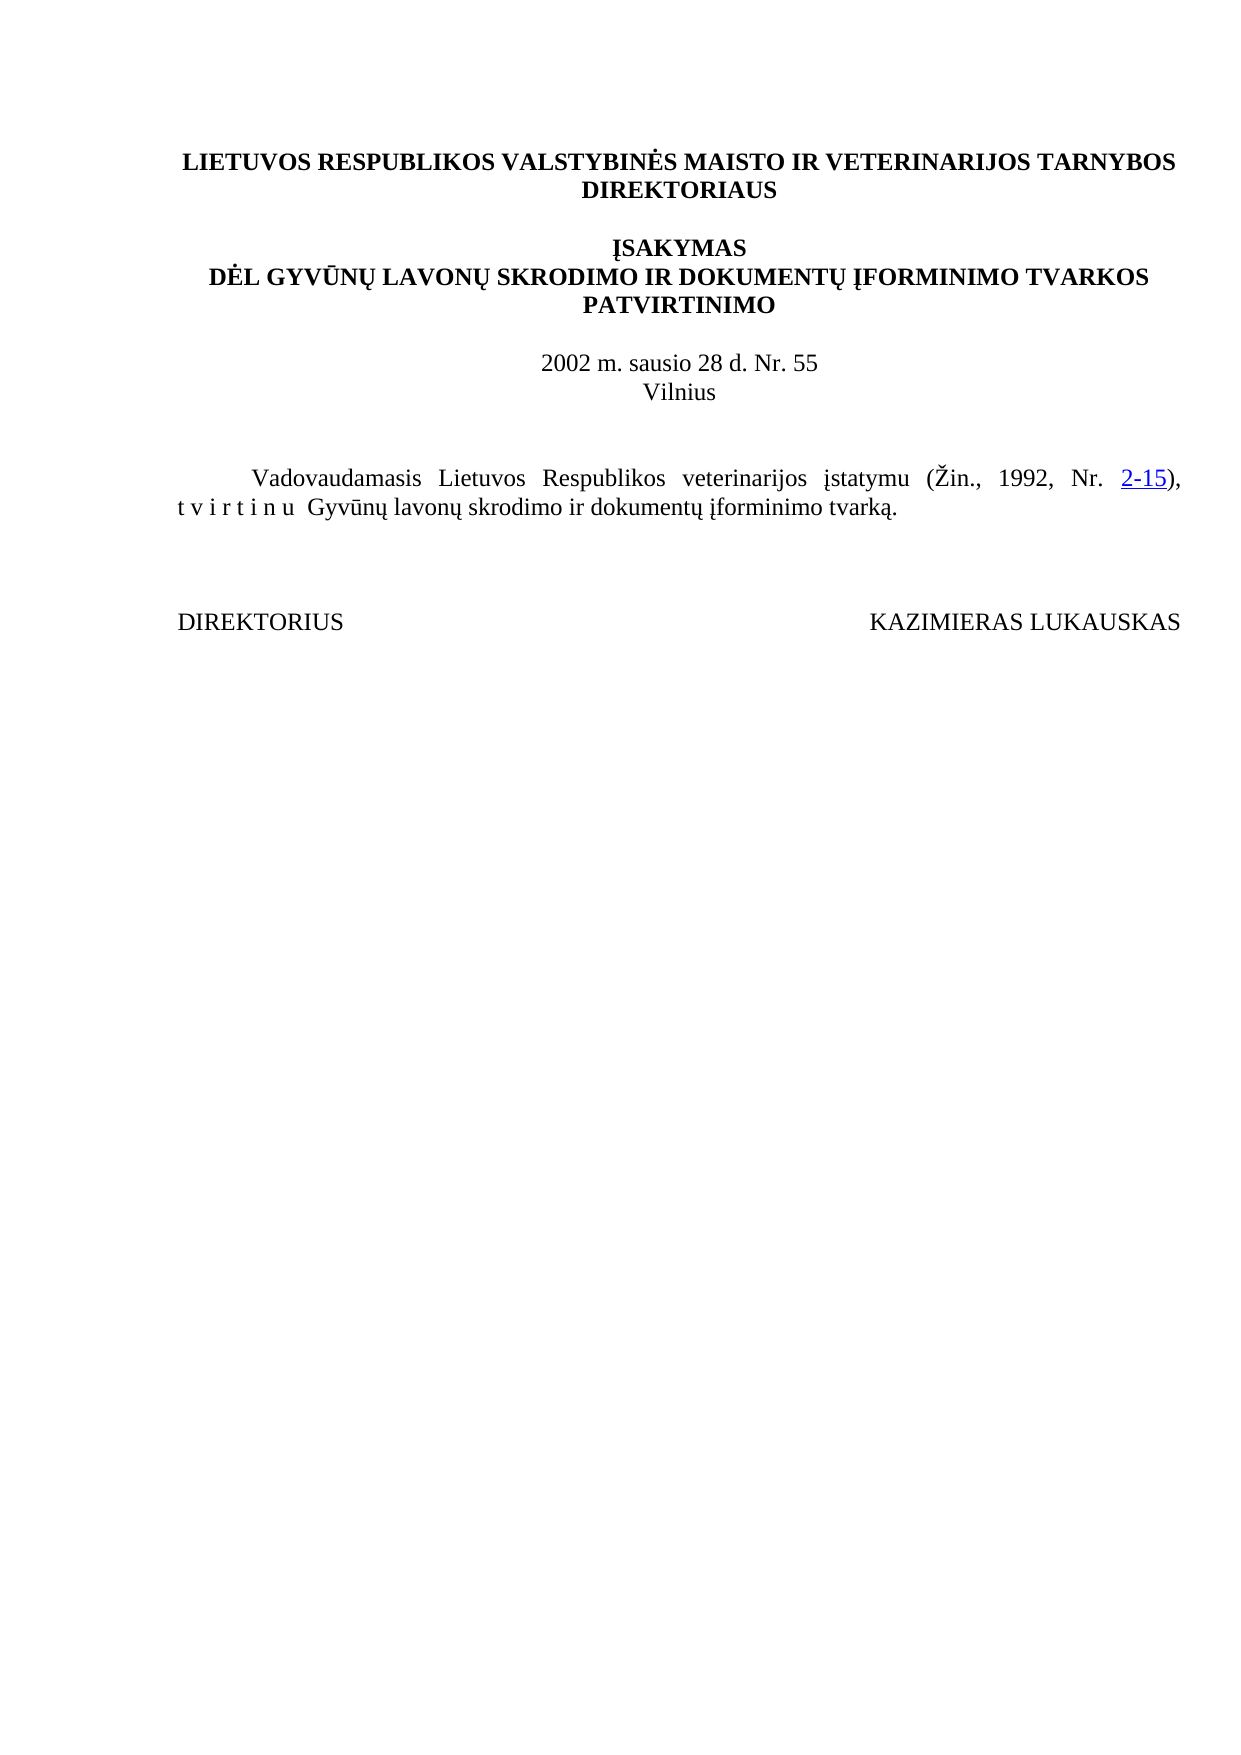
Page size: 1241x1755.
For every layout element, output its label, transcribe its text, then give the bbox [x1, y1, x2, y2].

text LIETUVOS RESPUBLIKOS VALSTYBINĖS MAISTO IR VETERINARIJOS TARNYBOS DIREKTORIAUS [177, 147, 1181, 204]
text 2002 m. sausio 28 d. Nr. 55 [177, 348, 1181, 377]
text ĮSAKYMAS [177, 233, 1181, 262]
text DIREKTORIUS KAZIMIERAS LUKAUSKAS [177, 607, 1181, 636]
text DĖL GYVŪNŲ LAVONŲ SKRODIMO IR DOKUMENTŲ ĮFORMINIMO TVARKOS PATVIRTINIMO [177, 262, 1181, 319]
text Vadovaudamasis Lietuvos Respublikos veterinarijos įstatymu (Žin., 1992, Nr. 2-15), tvirtinu Gyvūnų lavonų skrodimo ir dokumentų įforminimo tvarką. [177, 463, 1181, 521]
text Vilnius [177, 377, 1181, 406]
